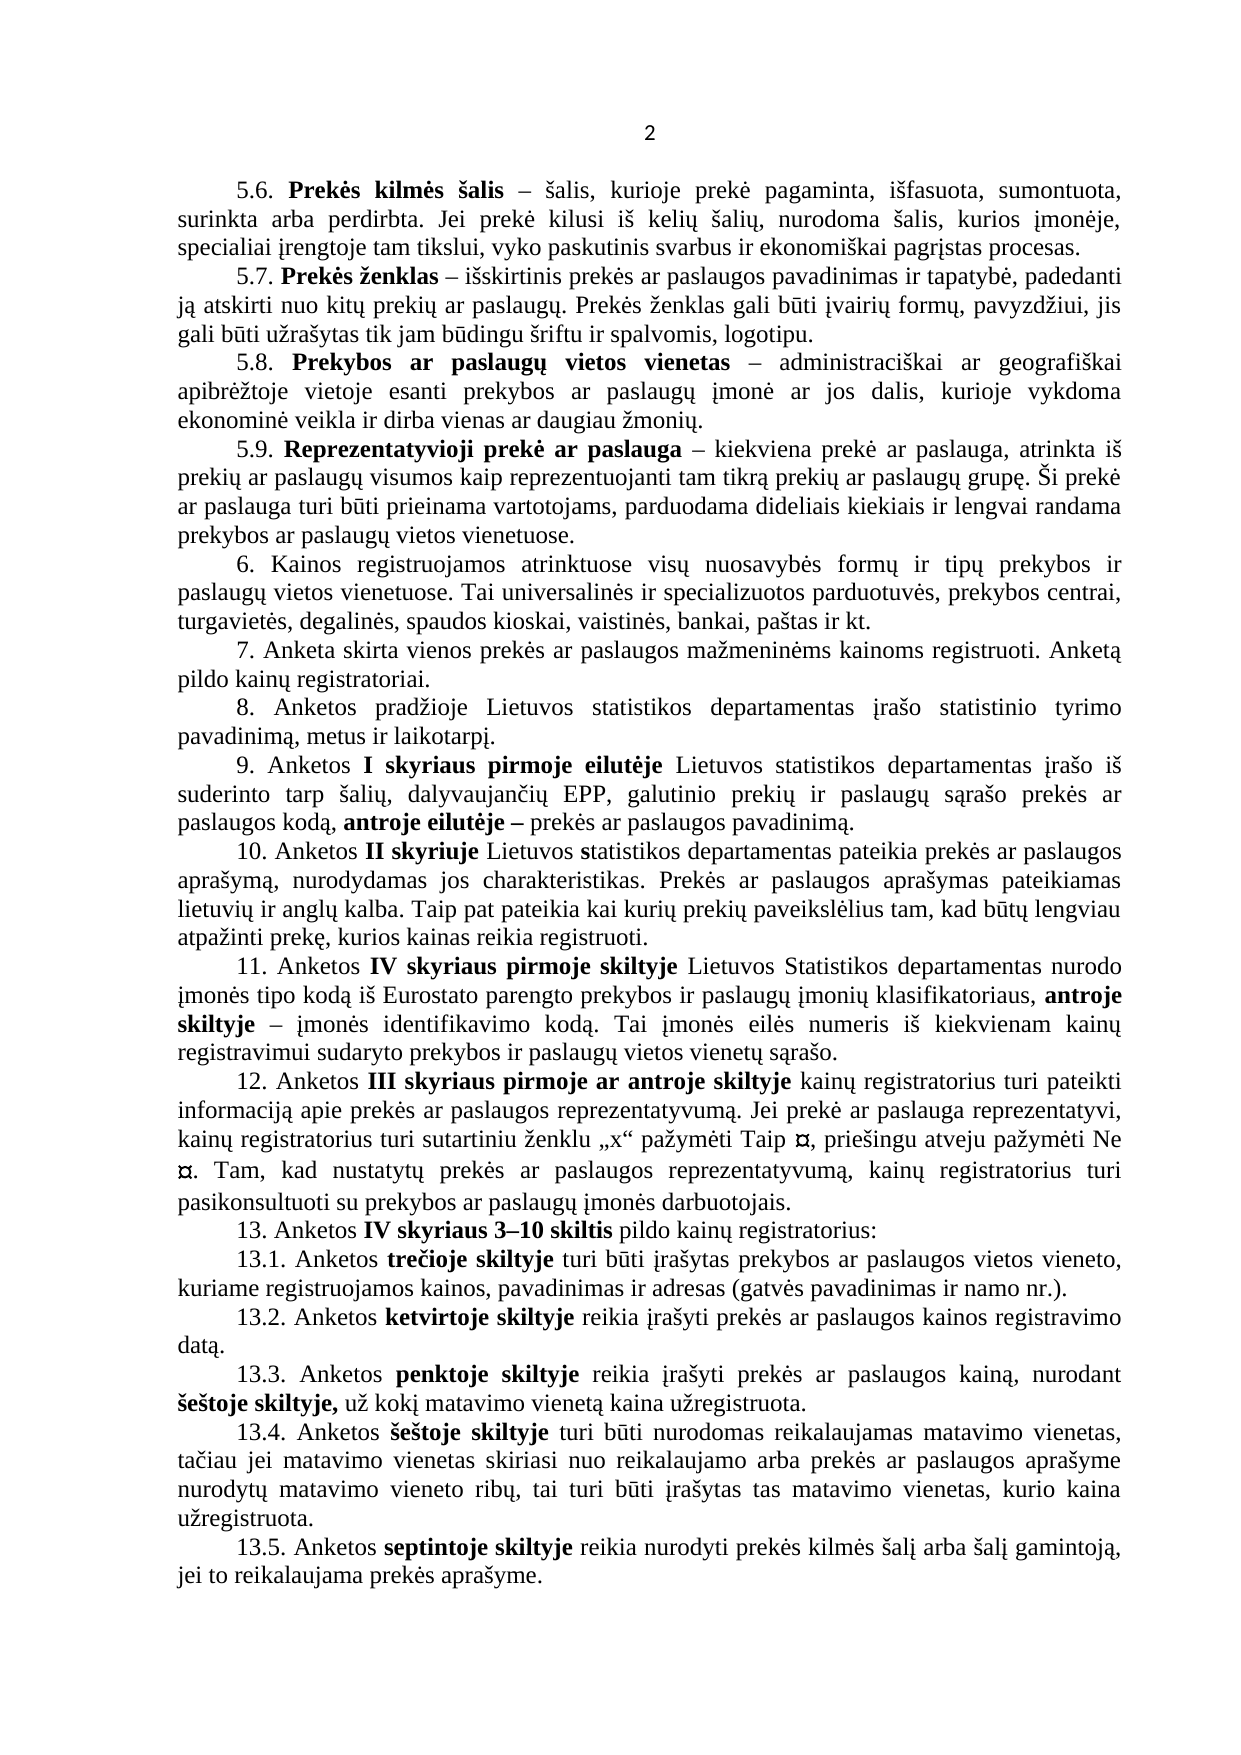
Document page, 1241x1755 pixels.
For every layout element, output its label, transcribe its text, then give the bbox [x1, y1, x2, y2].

text 5.9. Reprezentatyvioji prekė ar paslauga – kiekviena prekė ar paslauga, atrinkta iš prekių ar paslaugų visumos kaip reprezentuojanti tam tikrą prekių ar paslaugų grupę. Ši prekė ar paslauga turi būti prieinama vartotojams, parduodama dideliais kiekiais ir lengvai randama prekybos ar paslaugų vietos vienetuose. [177, 434, 1122, 549]
text 13.5. Anketos septintoje skiltyje reikia nurodyti prekės kilmės šalį arba šalį gamintoją, jei to reikalaujama prekės aprašyme. [177, 1532, 1122, 1589]
text 13.2. Anketos ketvirtoje skiltyje reikia įrašyti prekės ar paslaugos kainos registravimo datą. [177, 1302, 1122, 1359]
text 13. Anketos IV skyriaus 3–10 skiltis pildo kainų registratorius: [177, 1216, 1122, 1244]
text 8. Anketos pradžioje Lietuvos statistikos departamentas įrašo statistinio tyrimo pavadinimą, metus ir laikotarpį. [177, 692, 1122, 750]
text 5.7. Prekės ženklas – išskirtinis prekės ar paslaugos pavadinimas ir tapatybė, padedanti ją atskirti nuo kitų prekių ar paslaugų. Prekės ženklas gali būti įvairių formų, pavyzdžiui, jis gali būti užrašytas tik jam būdingu šriftu ir spalvomis, logotipu. [177, 261, 1122, 347]
text 13.3. Anketos penktoje skiltyje reikia įrašyti prekės ar paslaugos kainą, nurodant šeštoje skiltyje, už kokį matavimo vienetą kaina užregistruota. [177, 1359, 1122, 1417]
text 11. Anketos IV skyriaus pirmoje skiltyje Lietuvos Statistikos departamentas nurodo įmonės tipo kodą iš Eurostato parengto prekybos ir paslaugų įmonių klasifikatoriaus, antroje skiltyje – įmonės identifikavimo kodą. Tai įmonės eilės numeris iš kiekvienam kainų registravimui sudaryto prekybos ir paslaugų vietos vienetų sąrašo. [177, 951, 1122, 1066]
text 10. Anketos II skyriuje Lietuvos statistikos departamentas pateikia prekės ar paslaugos aprašymą, nurodydamas jos charakteristikas. Prekės ar paslaugos aprašymas pateikiamas lietuvių ir anglų kalba. Taip pat pateikia kai kurių prekių paveikslėlius tam, kad būtų lengviau atpažinti prekę, kurios kainas reikia registruoti. [177, 836, 1122, 951]
text 12. Anketos III skyriaus pirmoje ar antroje skiltyje kainų registratorius turi pateikti informaciją apie prekės ar paslaugos reprezentatyvumą. Jei prekė ar paslauga reprezentatyvi, kainų registratorius turi sutartiniu ženklu „x“ pažymėti Taip [x], priešingu atveju pažymėti Ne [x]. Tam, kad nustatytų prekės ar paslaugos reprezentatyvumą, kainų registratorius turi pasikonsultuoti su prekybos ar paslaugų įmonės darbuotojais. [177, 1066, 1122, 1216]
text 9. Anketos I skyriaus pirmoje eilutėje Lietuvos statistikos departamentas įrašo iš suderinto tarp šalių, dalyvaujančių EPP, galutinio prekių ir paslaugų sąrašo prekės ar paslaugos kodą, antroje eilutėje – prekės ar paslaugos pavadinimą. [177, 750, 1122, 836]
text 13.1. Anketos trečioje skiltyje turi būti įrašytas prekybos ar paslaugos vietos vieneto, kuriame registruojamos kainos, pavadinimas ir adresas (gatvės pavadinimas ir namo nr.). [177, 1244, 1122, 1302]
text 5.6. Prekės kilmės šalis – šalis, kurioje prekė pagaminta, išfasuota, sumontuota, surinkta arba perdirbta. Jei prekė kilusi iš kelių šalių, nurodoma šalis, kurios įmonėje, specialiai įrengtoje tam tikslui, vyko paskutinis svarbus ir ekonomiškai pagrįstas procesas. [177, 175, 1122, 261]
text 6. Kainos registruojamos atrinktuose visų nuosavybės formų ir tipų prekybos ir paslaugų vietos vienetuose. Tai universalinės ir specializuotos parduotuvės, prekybos centrai, turgavietės, degalinės, spaudos kioskai, vaistinės, bankai, paštas ir kt. [177, 549, 1122, 635]
text 5.8. Prekybos ar paslaugų vietos vienetas – administraciškai ar geografiškai apibrėžtoje vietoje esanti prekybos ar paslaugų įmonė ar jos dalis, kurioje vykdoma ekonominė veikla ir dirba vienas ar daugiau žmonių. [177, 347, 1122, 434]
text 13.4. Anketos šeštoje skiltyje turi būti nurodomas reikalaujamas matavimo vienetas, tačiau jei matavimo vienetas skiriasi nuo reikalaujamo arba prekės ar paslaugos aprašyme nurodytų matavimo vieneto ribų, tai turi būti įrašytas tas matavimo vienetas, kurio kaina užregistruota. [177, 1417, 1122, 1532]
text 7. Anketa skirta vienos prekės ar paslaugos mažmeninėms kainoms registruoti. Anketą pildo kainų registratoriai. [177, 635, 1122, 692]
